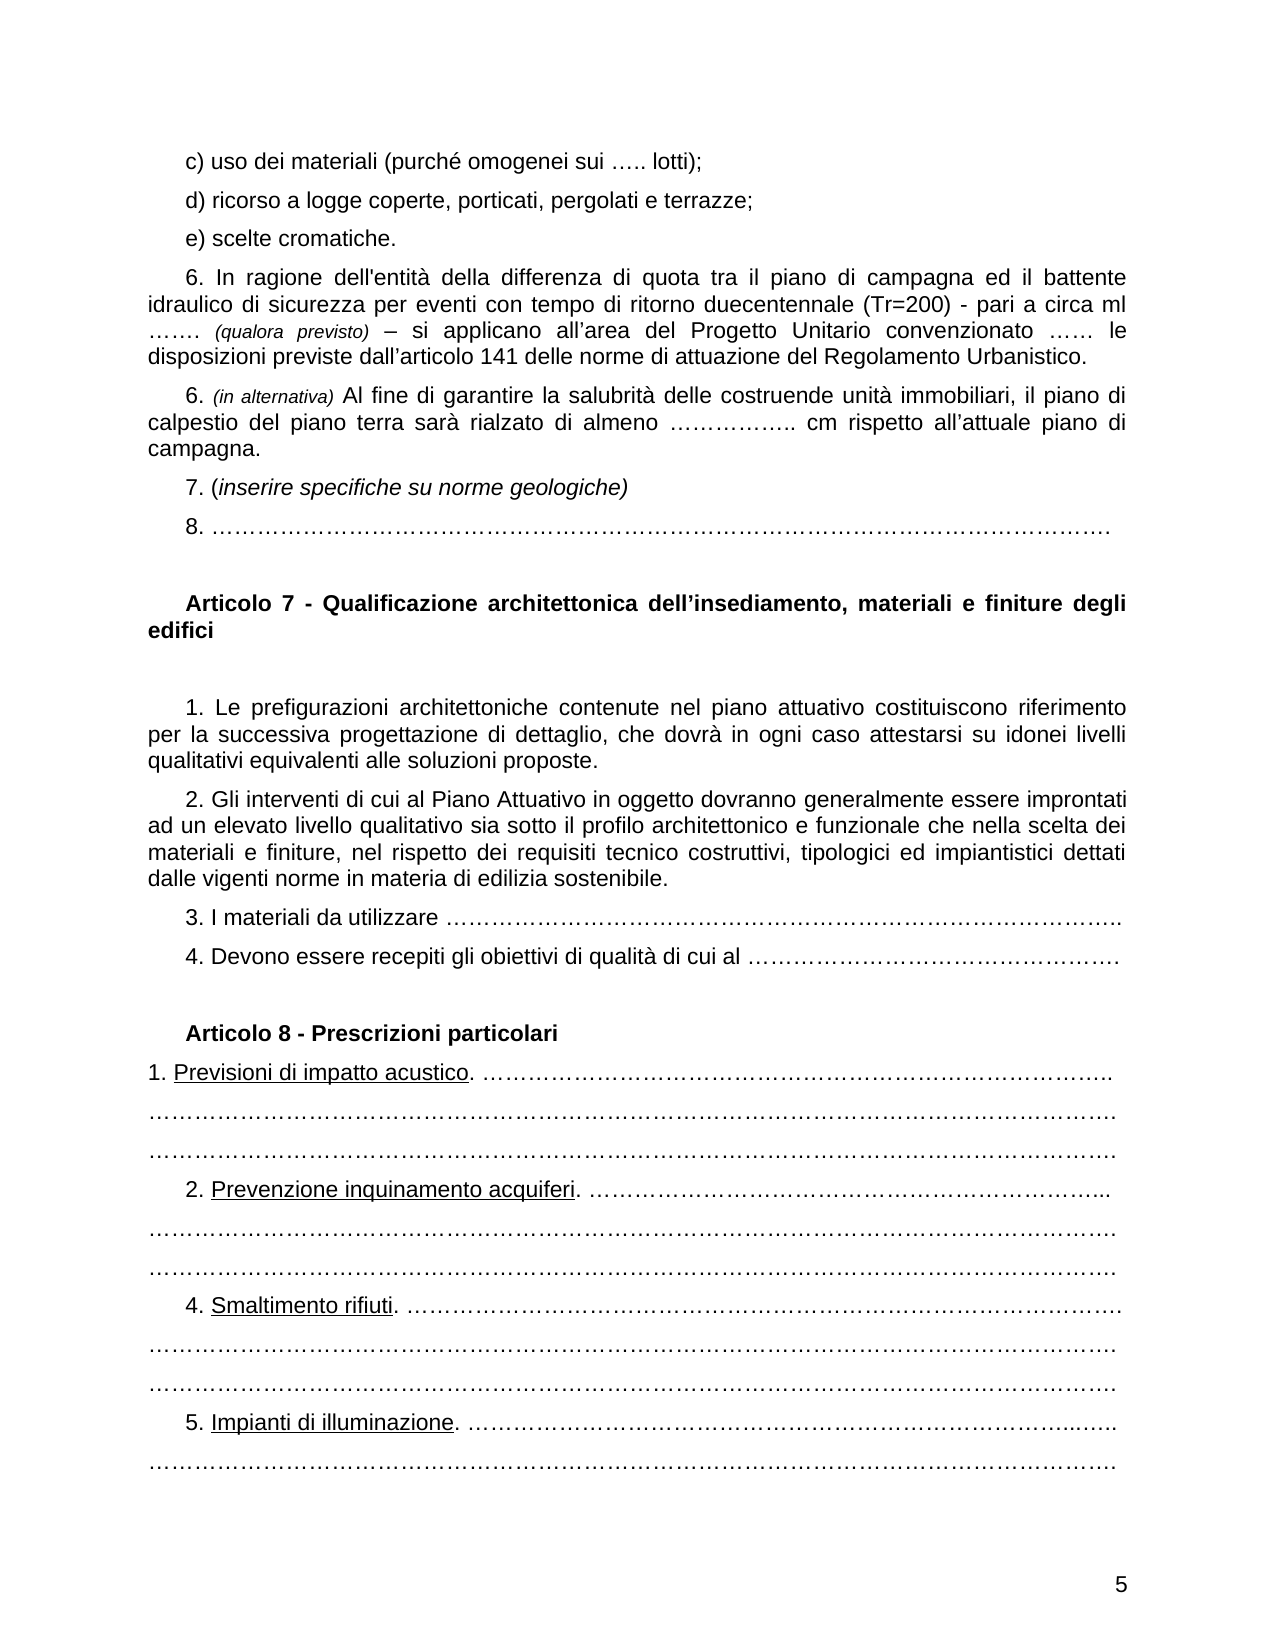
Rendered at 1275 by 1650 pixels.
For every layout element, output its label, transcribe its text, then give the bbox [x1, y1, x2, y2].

text 3. I materiali da utilizzare …………………………………………………………………………….. [148, 904, 1127, 930]
text ………………………………………………………………………………………………………………. [148, 1448, 1127, 1474]
text e) scelte cromatiche. [148, 225, 1127, 252]
text ………………………………………………………………………………………………………………. [148, 1253, 1127, 1280]
text c) uso dei materiali (purché omogenei sui ….. lotti); [148, 148, 1127, 174]
text 8. ………………………………………………………………………………………………………. [148, 513, 1127, 539]
text ………………………………………………………………………………………………………………. [148, 1215, 1127, 1241]
text 2. Prevenzione inquinamento acquiferi. …………………………………………………………... [148, 1176, 1127, 1202]
text 1. Le prefigurazioni architettoniche contenute nel piano attuativo costituiscono riferimento per la successiva progettazione di dettaglio, che dovrà in ogni caso attestarsi su idonei livelli qualitativi equivalenti alle soluzioni proposte. [148, 694, 1127, 773]
text Articolo 7 - Qualificazione architettonica dell’insediamento, materiali e finiture degli edifici [148, 590, 1127, 643]
text ………………………………………………………………………………………………………………. [148, 1370, 1127, 1396]
text 6. (in alternativa) Al fine di garantire la salubrità delle costruende unità immobiliari, il piano di calpestio del piano terra sarà rialzato di almeno …………….. cm rispetto all’attuale piano di campagna. [148, 382, 1127, 461]
text ………………………………………………………………………………………………………………. [148, 1331, 1127, 1358]
text ………………………………………………………………………………………………………………. [148, 1098, 1127, 1124]
text 7. (inserire specifiche su norme geologiche) [148, 474, 1127, 500]
text 5. Impianti di illuminazione. ……………………………………………………………………...….. [148, 1409, 1127, 1435]
text ………………………………………………………………………………………………………………. [148, 1137, 1127, 1163]
text 4. Smaltimento rifiuti. …………………………………………………………………………………. [148, 1292, 1127, 1319]
text 2. Gli interventi di cui al Piano Attuativo in oggetto dovranno generalmente essere improntati ad un elevato livello qualitativo sia sotto il profilo architettonico e funzionale che nella scelta dei materiali e finiture, nel rispetto dei requisiti tecnico costruttivi, tipologici ed impiantistici dettati dalle vigenti norme in materia di edilizia sostenibile. [148, 786, 1127, 891]
text d) ricorso a logge coperte, porticati, pergolati e terrazze; [148, 187, 1127, 213]
text 6. In ragione dell'entità della differenza di quota tra il piano di campagna ed il battente idraulico di sicurezza per eventi con tempo di ritorno duecentennale (Tr=200) - pari a circa ml ……. (qualora previsto) – si applicano all’area del Progetto Unitario convenzionato …… le disposizioni previste dall’articolo 141 delle norme di attuazione del Regolamento Urbanistico. [148, 264, 1127, 370]
text 1. Previsioni di impatto acustico. ……………………………………………………………………….. [148, 1059, 1127, 1086]
text 4. Devono essere recepiti gli obiettivi di qualità di cui al …………………………………………. [148, 943, 1127, 969]
text Articolo 8 - Prescrizioni particolari [148, 1020, 1127, 1047]
